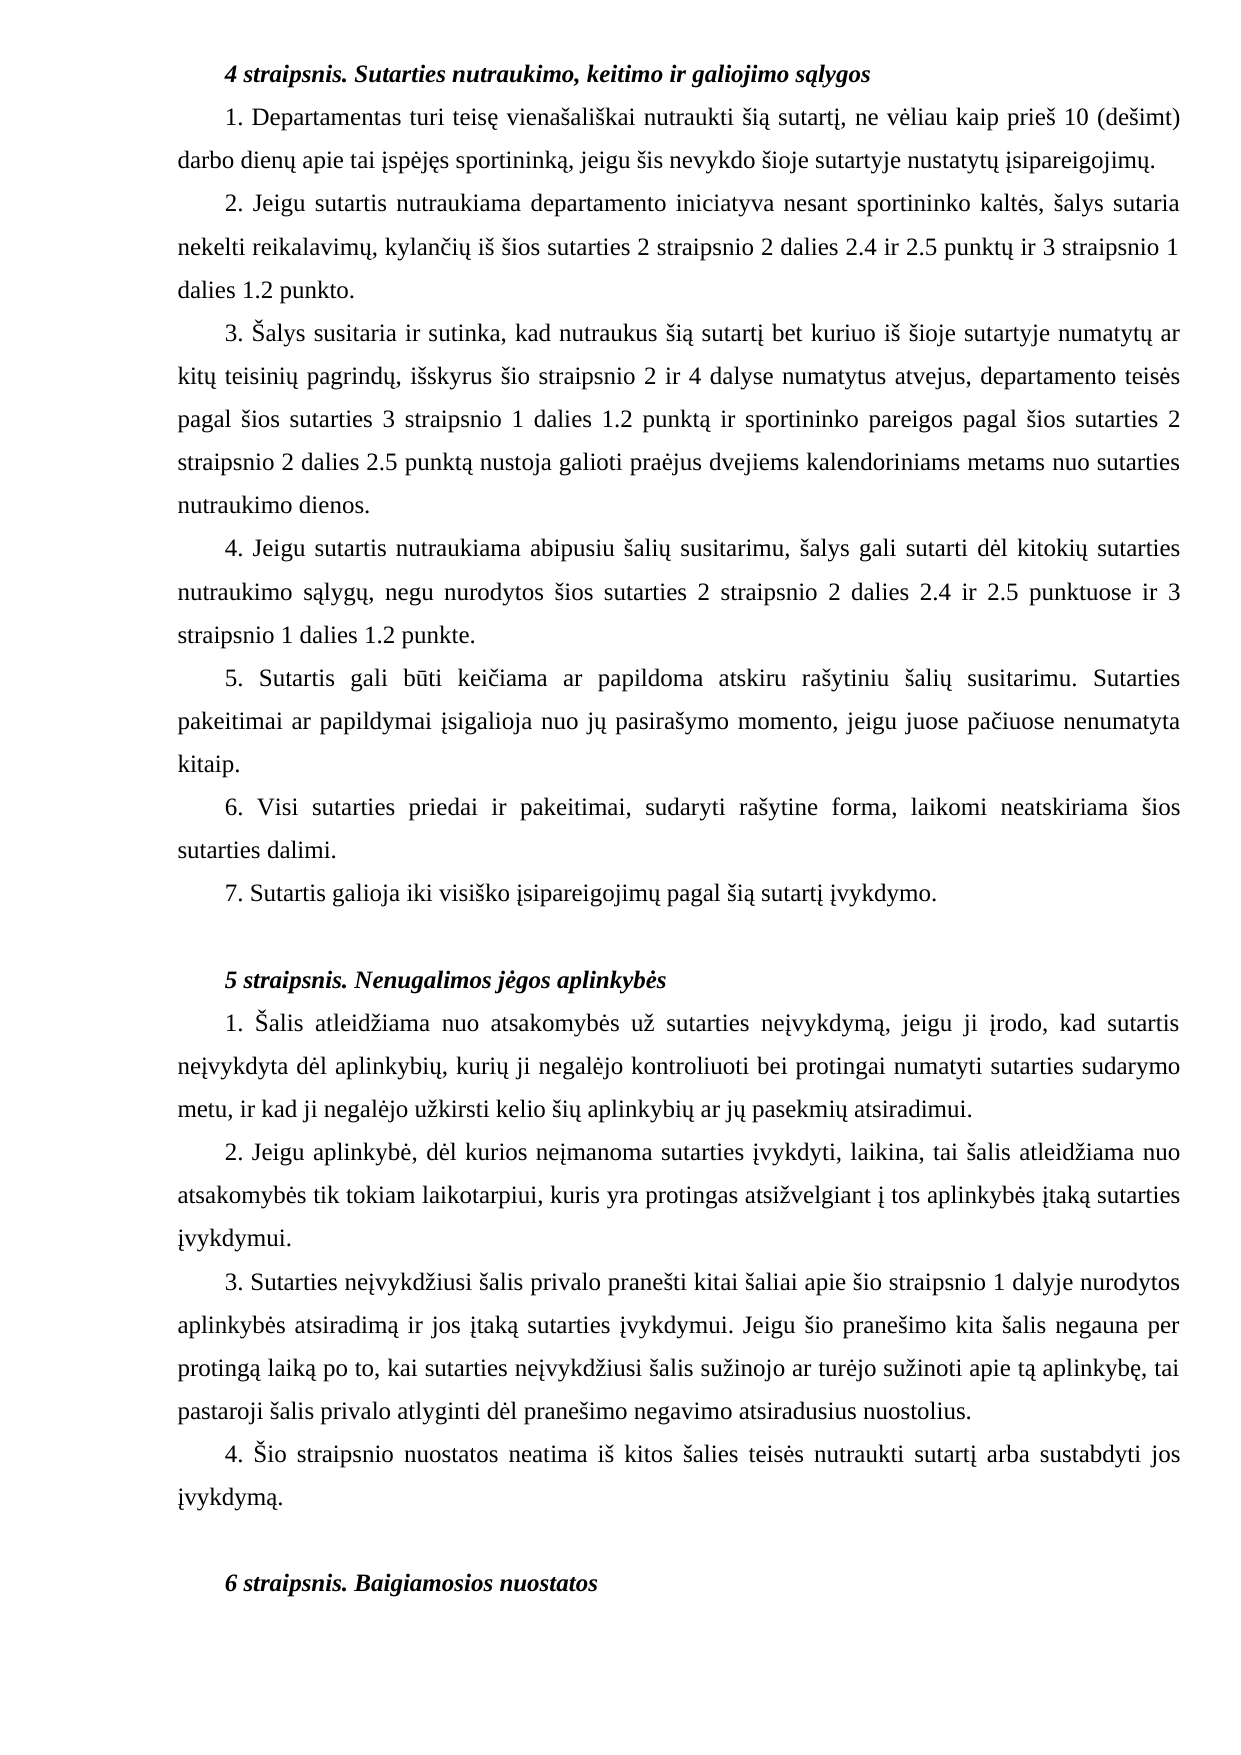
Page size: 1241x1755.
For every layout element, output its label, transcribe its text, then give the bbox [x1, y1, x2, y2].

text 7. Sutartis galioja iki visiško įsipareigojimų pagal šią sutartį įvykdymo. [177, 878, 1181, 907]
text 1. Departamentas turi teisę vienašališkai nutraukti šią sutartį, ne vėliau kaip prieš 10 (dešimt) darbo dienų apie tai įspėjęs sportininką, jeigu šis nevykdo šioje sutartyje nustatytų įsipareigojimų. [177, 102, 1181, 174]
text 1. Šalis atleidžiama nuo atsakomybės už sutarties neįvykdymą, jeigu ji įrodo, kad sutartis neįvykdyta dėl aplinkybių, kurių ji negalėjo kontroliuoti bei protingai numatyti sutarties sudarymo metu, ir kad ji negalėjo užkirsti kelio šių aplinkybių ar jų pasekmių atsiradimui. [177, 1008, 1181, 1123]
text 2. Jeigu aplinkybė, dėl kurios neįmanoma sutarties įvykdyti, laikina, tai šalis atleidžiama nuo atsakomybės tik tokiam laikotarpiui, kuris yra protingas atsižvelgiant į tos aplinkybės įtaką sutarties įvykdymui. [177, 1137, 1181, 1252]
text 3. Sutarties neįvykdžiusi šalis privalo pranešti kitai šaliai apie šio straipsnio 1 dalyje nurodytos aplinkybės atsiradimą ir jos įtaką sutarties įvykdymui. Jeigu šio pranešimo kita šalis negauna per protingą laiką po to, kai sutarties neįvykdžiusi šalis sužinojo ar turėjo sužinoti apie tą aplinkybę, tai pastaroji šalis privalo atlyginti dėl pranešimo negavimo atsiradusius nuostolius. [177, 1267, 1181, 1425]
text 5. Sutartis gali būti keičiama ar papildoma atskiru rašytiniu šalių susitarimu. Sutarties pakeitimai ar papildymai įsigalioja nuo jų pasirašymo momento, jeigu juose pačiuose nenumatyta kitaip. [177, 663, 1181, 778]
text 6 straipsnis. Baigiamosios nuostatos [177, 1568, 1181, 1597]
text 5 straipsnis. Nenugalimos jėgos aplinkybės [177, 965, 1181, 993]
text 6. Visi sutarties priedai ir pakeitimai, sudaryti rašytine forma, laikomi neatskiriama šios sutarties dalimi. [177, 792, 1181, 864]
text 4. Šio straipsnio nuostatos neatima iš kitos šalies teisės nutraukti sutartį arba sustabdyti jos įvykdymą. [177, 1439, 1181, 1511]
text 4. Jeigu sutartis nutraukiama abipusiu šalių susitarimu, šalys gali sutarti dėl kitokių sutarties nutraukimo sąlygų, negu nurodytos šios sutarties 2 straipsnio 2 dalies 2.4 ir 2.5 punktuose ir 3 straipsnio 1 dalies 1.2 punkte. [177, 533, 1181, 648]
text 3. Šalys susitaria ir sutinka, kad nutraukus šią sutartį bet kuriuo iš šioje sutartyje numatytų ar kitų teisinių pagrindų, išskyrus šio straipsnio 2 ir 4 dalyse numatytus atvejus, departamento teisės pagal šios sutarties 3 straipsnio 1 dalies 1.2 punktą ir sportininko pareigos pagal šios sutarties 2 straipsnio 2 dalies 2.5 punktą nustoja galioti praėjus dvejiems kalendoriniams metams nuo sutarties nutraukimo dienos. [177, 318, 1181, 519]
text 4 straipsnis. Sutarties nutraukimo, keitimo ir galiojimo sąlygos [177, 59, 1181, 88]
text 2. Jeigu sutartis nutraukiama departamento iniciatyva nesant sportininko kaltės, šalys sutaria nekelti reikalavimų, kylančių iš šios sutarties 2 straipsnio 2 dalies 2.4 ir 2.5 punktų ir 3 straipsnio 1 dalies 1.2 punkto. [177, 188, 1181, 303]
